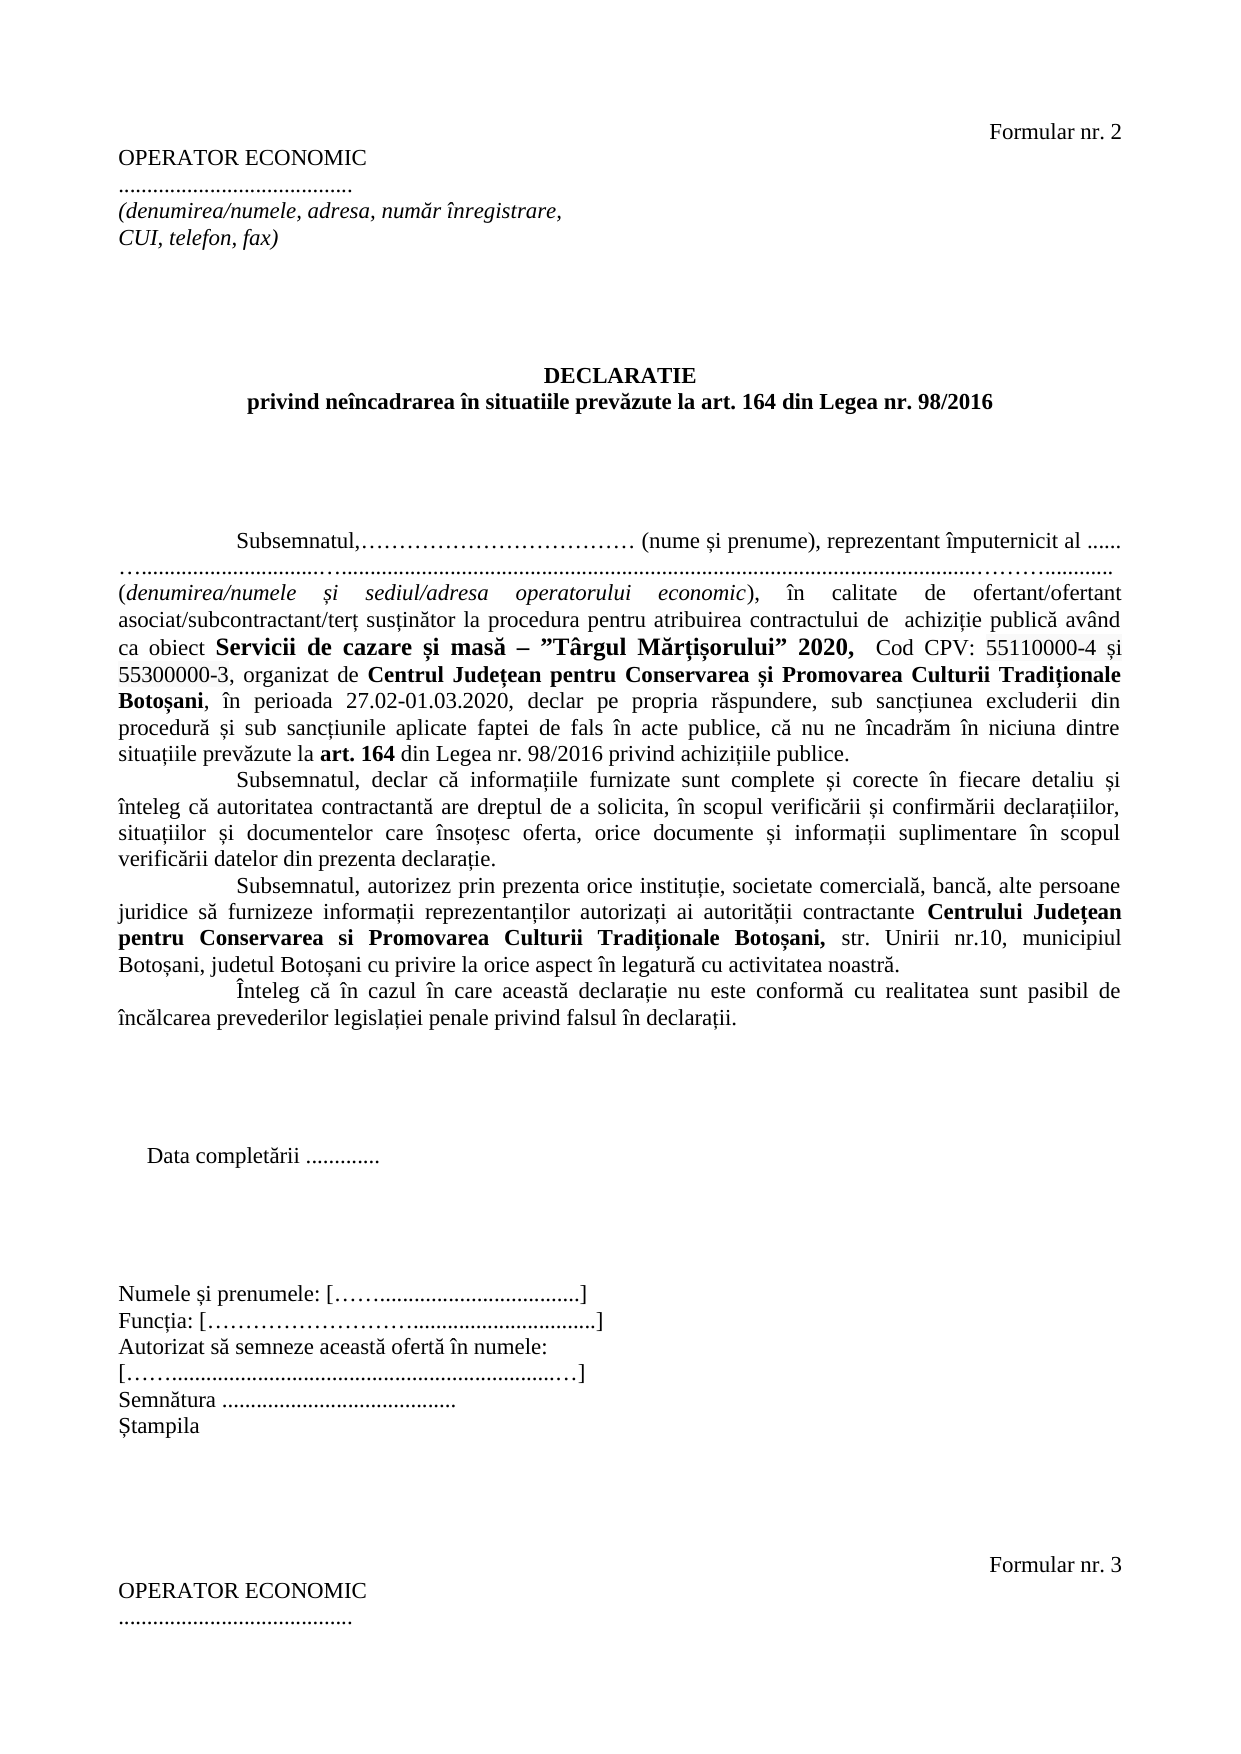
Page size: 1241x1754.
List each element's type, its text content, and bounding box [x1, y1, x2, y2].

text Subsemnatul, autorizez prin prezenta orice instituție, societate comercială, bancă, alte persoane juridice să furnizeze informații reprezentanților autorizați ai autorității contractante Centrului Județean pentru Conservarea si Promovarea Culturii Tradiționale Botoșani, str. Unirii nr.10, municipiul Botoșani, judetul Botoșani cu privire la orice aspect în legatură cu activitatea noastră. [118, 872, 1122, 977]
text CUI, telefon, fax) [118, 223, 1122, 250]
text Autorizat să semneze această ofertă în numele: [118, 1333, 1122, 1359]
text Semnătura ......................................... [118, 1386, 1122, 1412]
text DECLARATIE [118, 362, 1122, 388]
text ......................................... [118, 171, 1122, 197]
text Subsemnatul, declar că informațiile furnizate sunt complete și corecte în fiecare detaliu și înteleg că autoritatea contractantă are dreptul de a solicita, în scopul verificării și confirmării declarațiilor, situațiilor și documentelor care însoțesc oferta, orice documente și informații suplimentare în scopul verificării datelor din prezenta declarație. [118, 766, 1122, 872]
text ......................................... [118, 1603, 1122, 1630]
text Subsemnatul,……………………………… (nume și prenume), reprezentant împuternicit al ......…...............................…...............................................................................................................………............(denumirea/numele și sediul/adresa operatorului economic), în calitate de ofertant/ofertant asociat/subcontractant/terț susținător la procedura pentru atribuirea contractului de achiziție publică având ca obiect Servicii de cazare și masă – ”Târgul Mărțișorului” 2020, Cod CPV: 55110000-4 și 55300000-3, organizat de Centrul Județean pentru Conservarea și Promovarea Culturii Tradiționale Botoșani, în perioada 27.02-01.03.2020, declar pe propria răspundere, sub sancțiunea excluderii din procedură și sub sancțiunile aplicate faptei de fals în acte publice, că nu ne încadrăm în niciuna dintre situațiile prevăzute la art. 164 din Legea nr. 98/2016 privind achizițiile publice. [118, 527, 1122, 766]
text Data completării ............. [118, 1142, 1122, 1168]
text Ștampila [118, 1412, 1122, 1438]
text Funcția: [………………………................................] [118, 1307, 1122, 1333]
text Numele și prenumele: [……...................................] [118, 1280, 1122, 1307]
text Formular nr. 3 [118, 1551, 1122, 1577]
text Formular nr. 2 [118, 118, 1122, 144]
text [……...................................................................…] [118, 1359, 1122, 1386]
text privind neîncadrarea în situatiile prevăzute la art. 164 din Legea nr. 98/2016 [118, 388, 1122, 415]
text OPERATOR ECONOMIC [118, 144, 1122, 171]
text OPERATOR ECONOMIC [118, 1577, 1122, 1603]
text (denumirea/numele, adresa, număr înregistrare, [118, 197, 1122, 223]
text Înteleg că în cazul în care această declarație nu este conformă cu realitatea sunt pasibil de încălcarea prevederilor legislației penale privind falsul în declarații. [118, 977, 1122, 1030]
